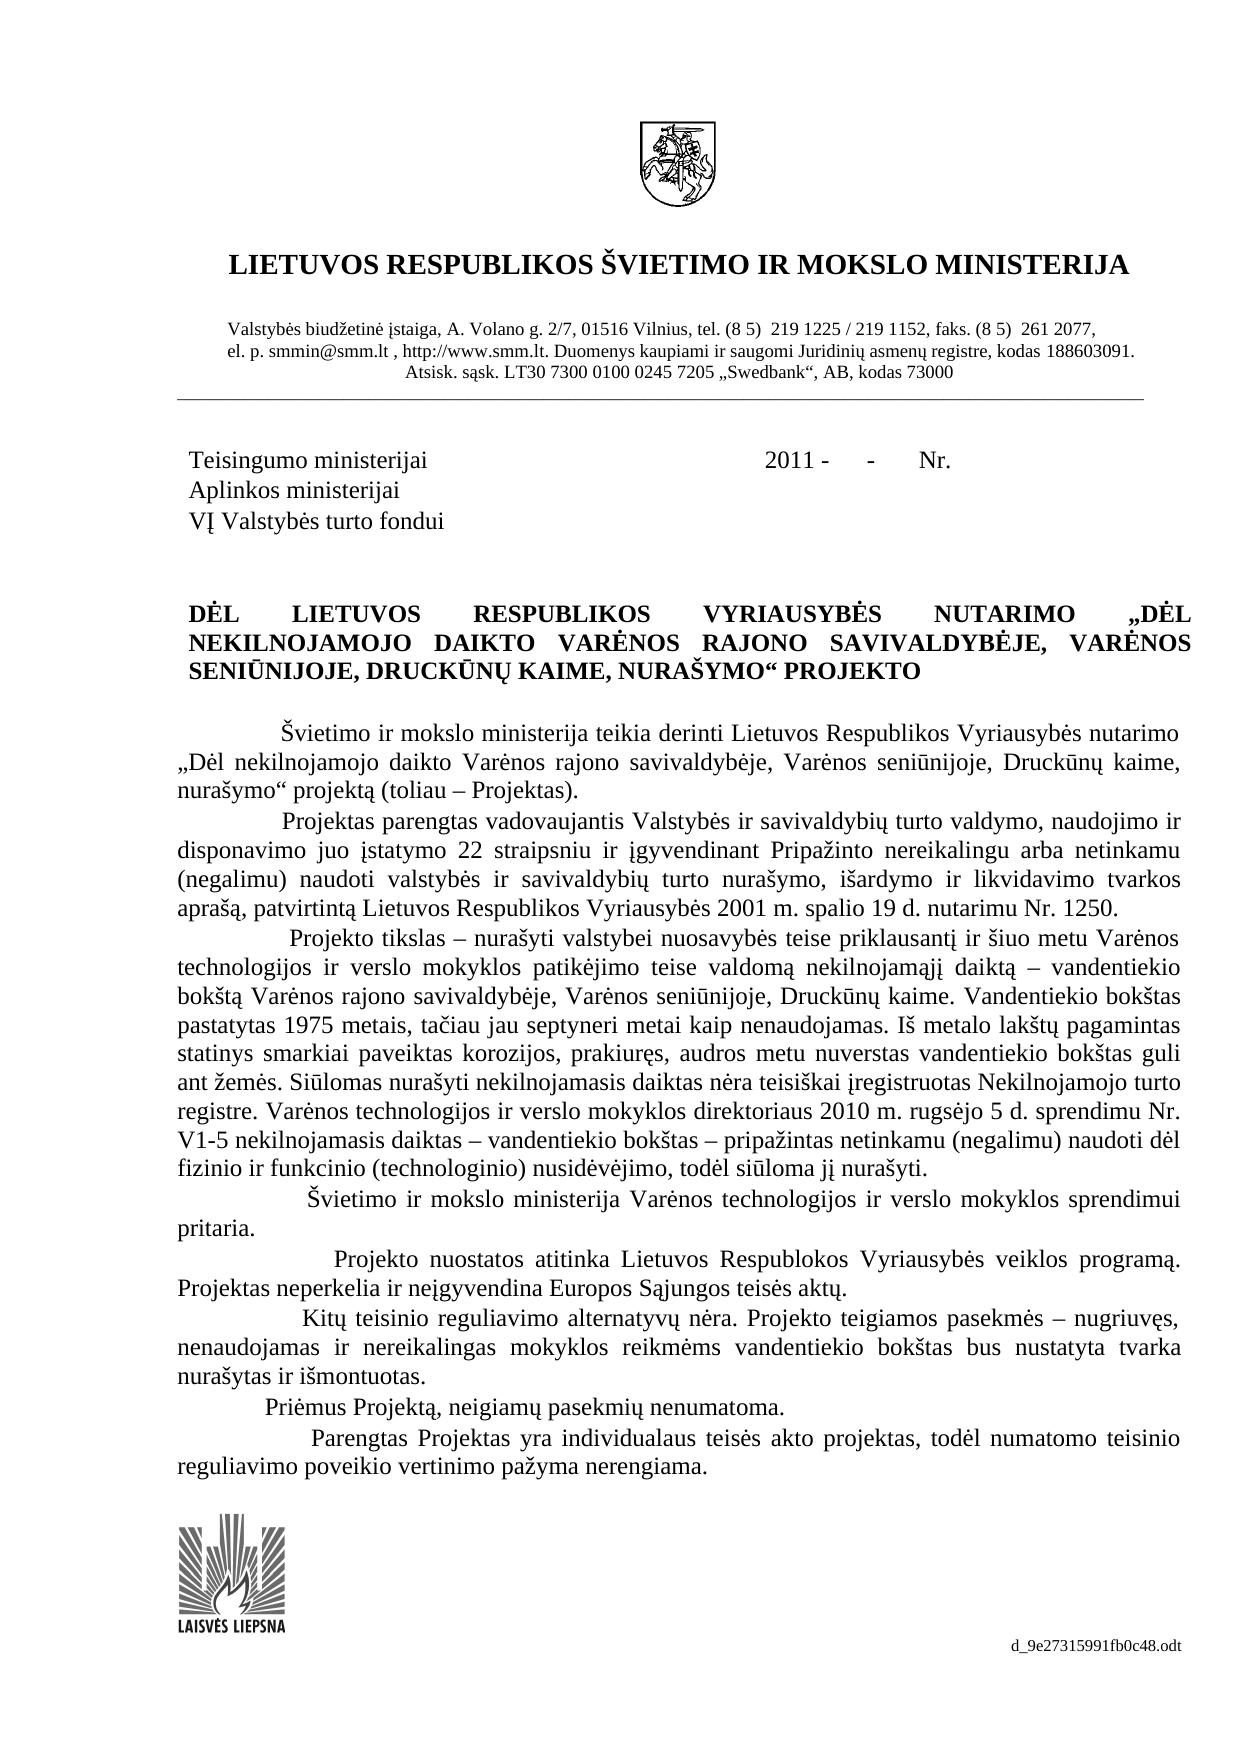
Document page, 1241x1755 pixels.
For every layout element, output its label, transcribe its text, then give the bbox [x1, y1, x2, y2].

text Švietimo ir mokslo ministerija teikia derinti Lietuvos Respublikos Vyriausybės nutarimo „Dėl nekilnojamojo daikto Varėnos rajono savivaldybėje, Varėnos seniūnijoje, Druckūnų kaime, nurašymo“ projektą (toliau – Projektas). [177, 718, 1182, 804]
table_header 2011 - - Nr. [735, 445, 1203, 537]
table_header [528, 445, 734, 537]
text Projektas parengtas vadovaujantis Valstybės ir savivaldybių turto valdymo, naudojimo ir disponavimo juo įstatymo 22 straipsniu ir įgyvendinant Pripažinto nereikalingu arba netinkamu (negalimu) naudoti valstybės ir savivaldybių turto nurašymo, išardymo ir likvidavimo tvarkos aprašą, patvirtintą Lietuvos Respublikos Vyriausybės 2001 m. spalio 19 d. nutarimu Nr. 1250. [177, 806, 1182, 921]
table_header Teisingumo ministerijai Aplinkos ministerijai VĮ Valstybės turto fondui [177, 445, 528, 537]
text Atsisk. sąsk. LT30 7300 0100 0245 7205 „Swedbank“, AB, kodas 73000 [177, 361, 1182, 383]
text LIETUVOS RESPUBLIKOS ŠVIETIMO IR MOKSLO MINISTERIJA [177, 247, 1182, 280]
text Valstybės biudžetinė įstaiga, A. Volano g. 2/7, 01516 Vilnius, tel. (8 5) 219 1225 / 219 1152, faks. (8 5) 261 2077, el. p. smmin@smm.lt , http://www.smm.lt. Duomenys kaupiami ir saugomi Juridinių asmenų registre, kodas 188603091. [227, 318, 1182, 361]
text Parengtas Projektas yra individualaus teisės akto projektas, todėl numatomo teisinio reguliavimo poveikio vertinimo pažyma nerengiama. [177, 1423, 1182, 1480]
text Priėmus Projektą, neigiamų pasekmių nenumatoma. [177, 1392, 1182, 1421]
table_header DĖL LIETUVOS RESPUBLIKOS VYRIAUSYBĖS NUTARIMO „DĖL NEKILNOJAMOJO DAIKTO VARĖNOS RAJONO SAVIVALDYBĖJE, VARĖNOS SENIŪNIJOJE, DRUCKŪNŲ KAIME, NURAŠYMO“ PROJEKTO [177, 599, 1203, 687]
text Projekto nuostatos atitinka Lietuvos Respublokos Vyriausybės veiklos programą. Projektas neperkelia ir neįgyvendina Europos Sąjungos teisės aktų. [177, 1244, 1182, 1301]
text Projekto tikslas – nurašyti valstybei nuosavybės teise priklausantį ir šiuo metu Varėnos technologijos ir verslo mokyklos patikėjimo teise valdomą nekilnojamąjį daiktą – vandentiekio bokštą Varėnos rajono savivaldybėje, Varėnos seniūnijoje, Druckūnų kaime. Vandentiekio bokštas pastatytas 1975 metais, tačiau jau septyneri metai kaip nenaudojamas. Iš metalo lakštų pagamintas statinys smarkiai paveiktas korozijos, prakiuręs, audros metu nuverstas vandentiekio bokštas guli ant žemės. Siūlomas nurašyti nekilnojamasis daiktas nėra teisiškai įregistruotas Nekilnojamojo turto registre. Varėnos technologijos ir verslo mokyklos direktoriaus 2010 m. rugsėjo 5 d. sprendimu Nr. V1-5 nekilnojamasis daiktas – vandentiekio bokštas – pripažintas netinkamu (negalimu) naudoti dėl fizinio ir funkcinio (technologinio) nusidėvėjimo, todėl siūloma jį nurašyti. [177, 923, 1182, 1182]
text Švietimo ir mokslo ministerija Varėnos technologijos ir verslo mokyklos sprendimui pritaria. [177, 1184, 1182, 1242]
text Kitų teisinio reguliavimo alternatyvų nėra. Projekto teigiamos pasekmės – nugriuvęs, nenaudojamas ir nereikalingas mokyklos reikmėms vandentiekio bokštas bus nustatyta tvarka nurašytas ir išmontuotas. [177, 1303, 1182, 1390]
text ____________________________________________________________________________________________________________________ [177, 383, 1182, 414]
